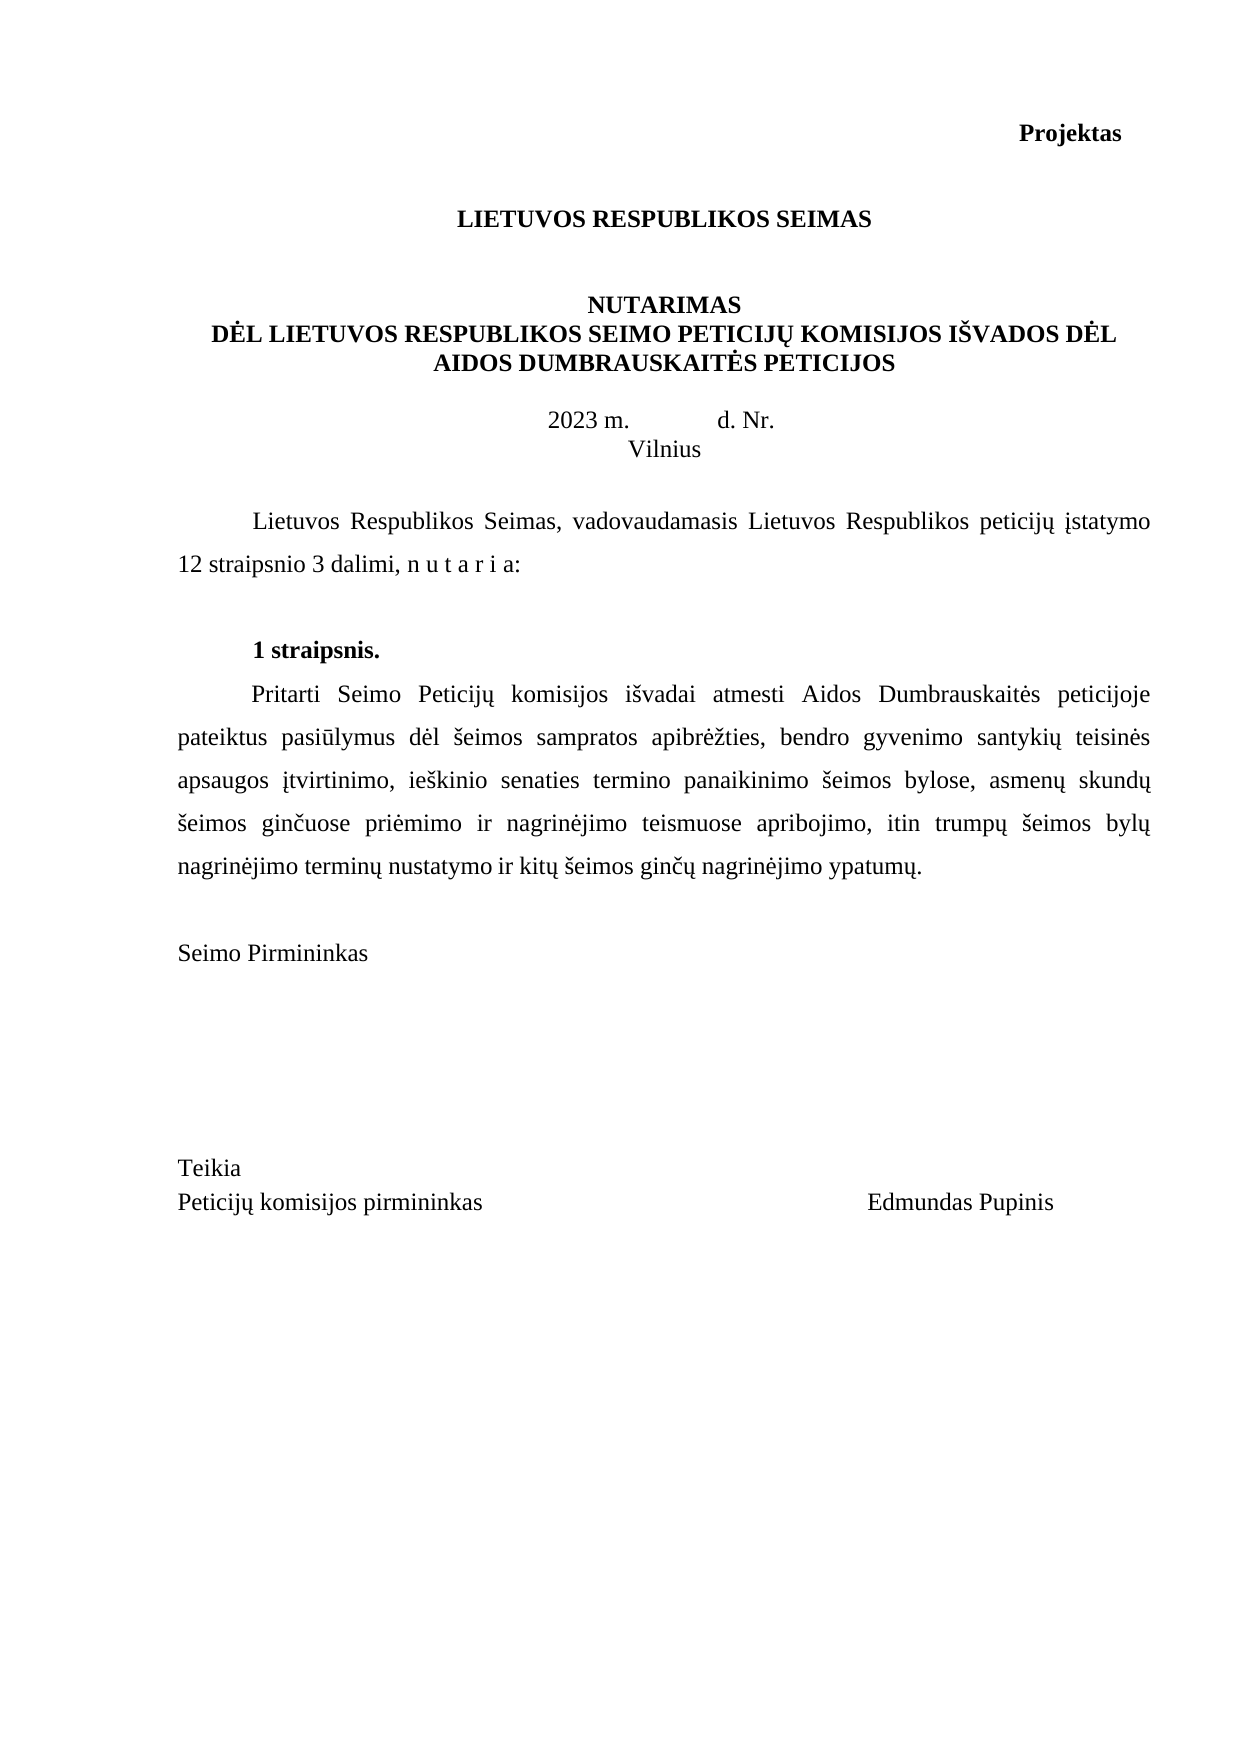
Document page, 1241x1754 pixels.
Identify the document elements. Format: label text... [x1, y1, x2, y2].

text Peticijų komisijos pirmininkas Edmundas Pupinis [177, 1187, 1152, 1215]
text Projektas [1019, 118, 1152, 147]
text LIETUVOS RESPUBLIKOS SEIMAS [177, 204, 1152, 233]
text DĖL LIETUVOS RESPUBLIKOS SEIMO PETICIJŲ KOMISIJOS IŠVADOS DĖL AIDOS DUMBRAUSKAITĖS PETICIJOS [177, 319, 1152, 377]
text 1 straipsnis. [177, 636, 1152, 664]
text NUTARIMAS [177, 291, 1152, 319]
text Seimo Pirmininkas [177, 938, 1152, 967]
text Lietuvos Respublikos Seimas, vadovaudamasis Lietuvos Respublikos peticijų įstatymo 12 straipsnio 3 dalimi, nutaria: [177, 506, 1152, 578]
text 2023 m. d. Nr. [177, 406, 1152, 434]
text Vilnius [177, 434, 1152, 463]
text Teikia [177, 1153, 1152, 1182]
text Pritarti Seimo Peticijų komisijos išvadai atmesti Aidos Dumbrauskaitės peticijoje pateiktus pasiūlymus dėl šeimos sampratos apibrėžties, bendro gyvenimo santykių teisinės apsaugos įtvirtinimo, ieškinio senaties termino panaikinimo šeimos bylose, asmenų skundų šeimos ginčuose priėmimo ir nagrinėjimo teismuose apribojimo, itin trumpų šeimos bylų nagrinėjimo terminų nustatymo ir kitų šeimos ginčų nagrinėjimo ypatumų. [177, 679, 1152, 880]
